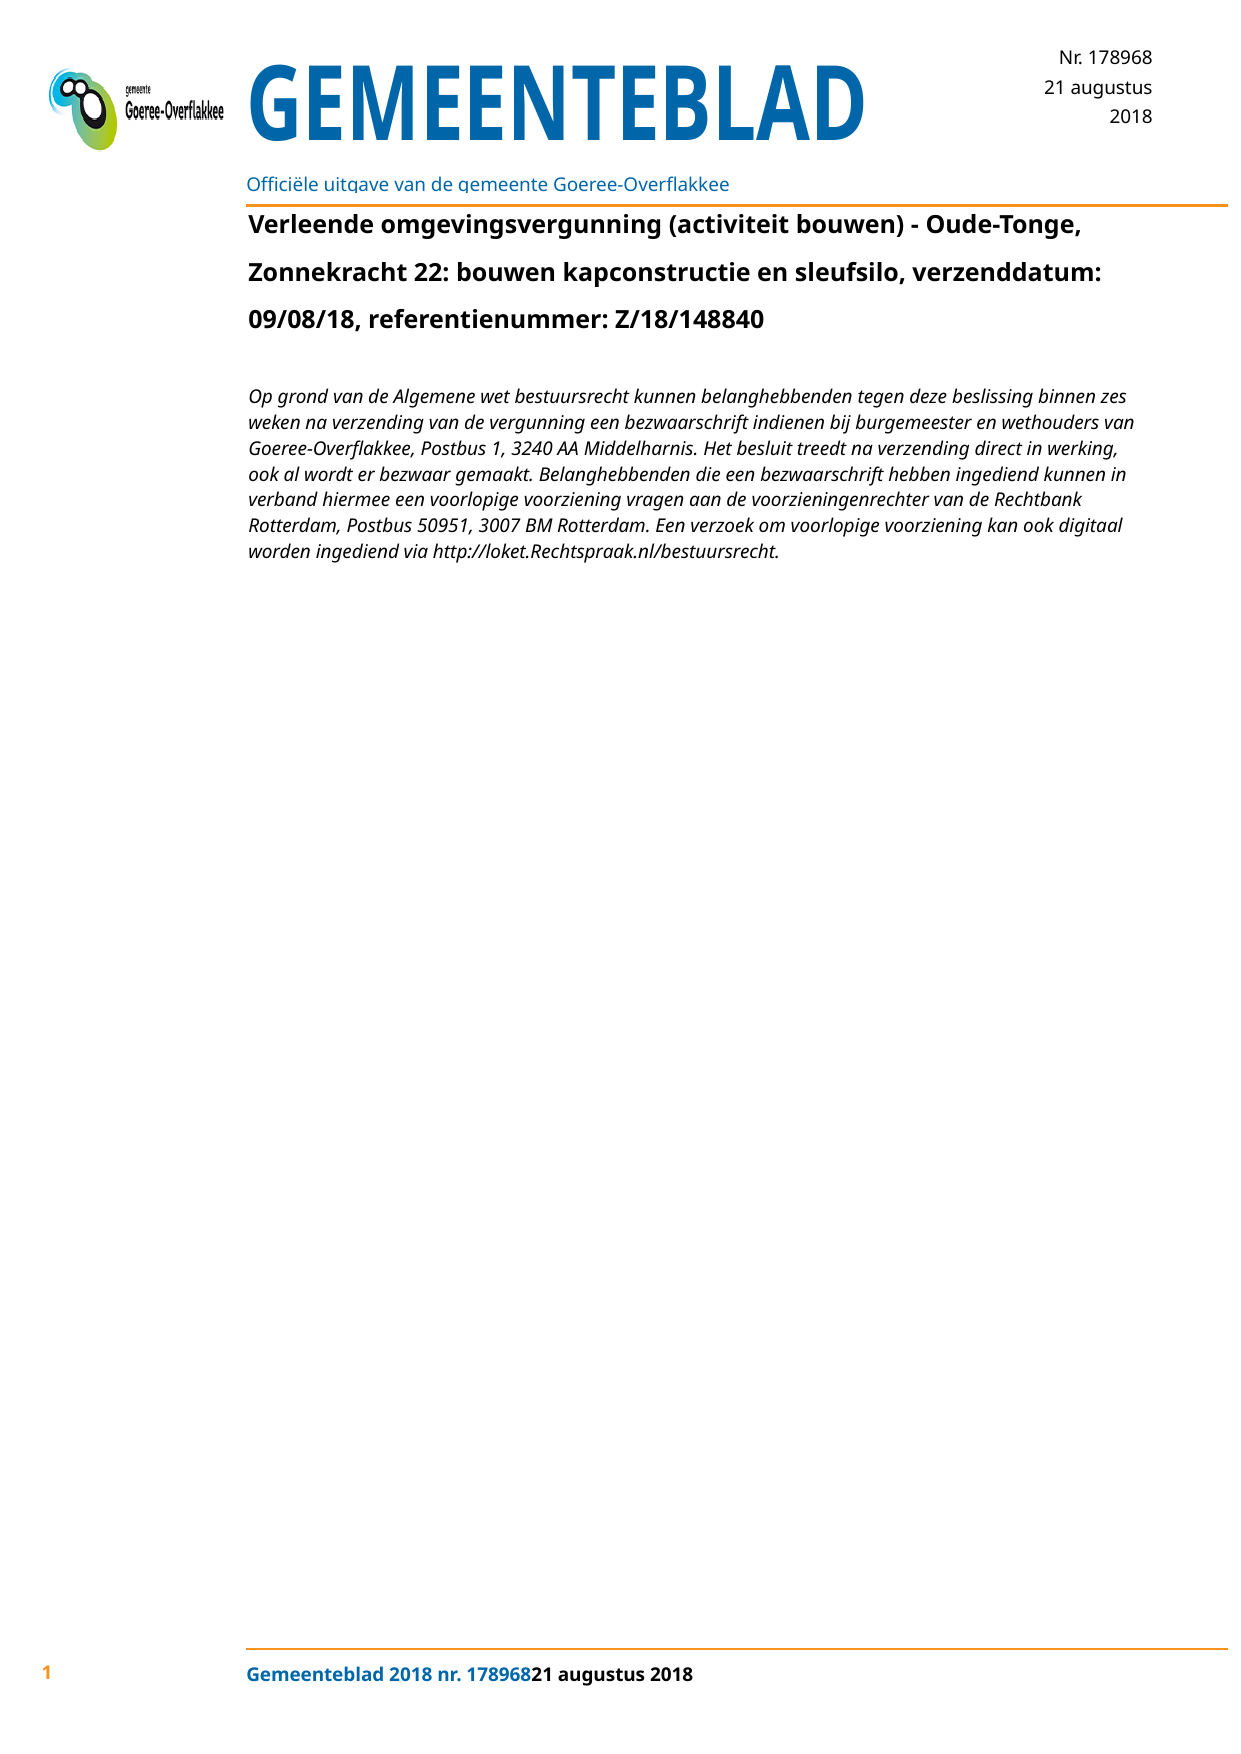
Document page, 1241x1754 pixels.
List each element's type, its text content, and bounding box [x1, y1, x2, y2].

text Op grond van de Algemene wet bestuursrecht kunnen belanghebbenden tegen deze beslissing binnen zes weken na verzending van de vergunning een bezwaarschrift indienen bij burgemeester en wethouders van Goeree-Overflakkee, Postbus 1, 3240 AA Middelharnis. Het besluit treedt na verzending direct in werking, ook al wordt er bezwaar gemaakt. Belanghebbenden die een bezwaarschrift hebben ingediend kunnen in verband hiermee een voorlopige voorziening vragen aan de voorzieningenrechter van de Rechtbank Rotterdam, Postbus 50951, 3007 BM Rotterdam. Een verzoek om voorlopige voorziening kan ook digitaal worden ingediend via http://loket.Rechtspraak.nl/bestuursrecht. [248, 384, 1152, 564]
text Verleende omgevingsvergunning (activiteit bouwen) - Oude-Tonge, Zonnekracht 22: bouwen kapconstructie en sleufsilo, verzenddatum: 09/08/18, referentienummer: Z/18/148840 [248, 207, 1152, 336]
picture [41, 47, 231, 172]
